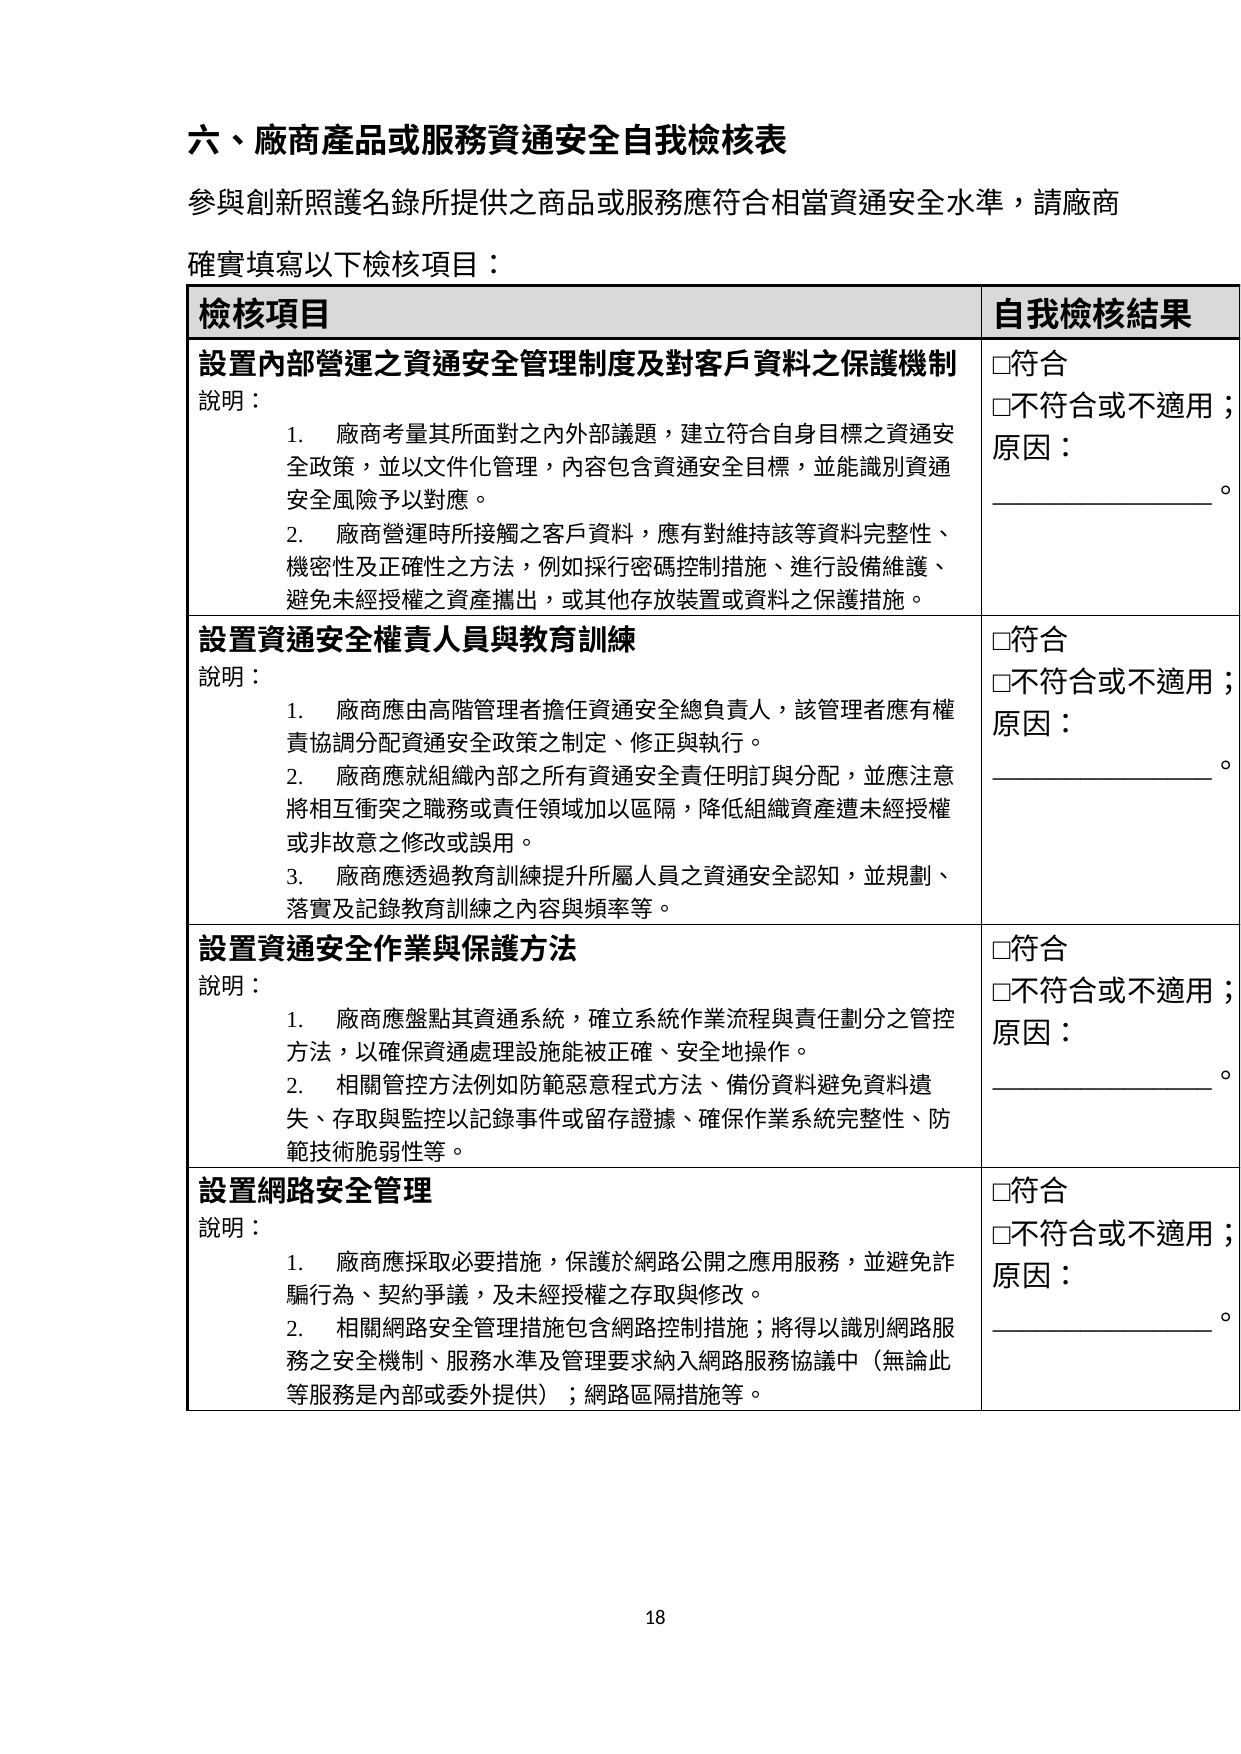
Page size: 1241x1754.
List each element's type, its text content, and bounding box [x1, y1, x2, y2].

table_cell □符合 □不符合或不適用； 原因： _______________。 [982, 925, 1239, 1167]
table_cell 設置內部營運之資通安全管理制度及對客戶資料之保護機制 說明： 廠商考量其所面對之內外部議題，建立符合自身目標之資通安全政策，並以文件化管理，內容包含資通安全目標，並能識別資通安全風險予以對應。 廠商營運時所接觸之客戶資料，應有對維持該等資料完整性、機密性及正確性之方法，例如採行密碼控制措施、進行設備維護、避免未經授權之資產攜出，或其他存放裝置或資料之保護措施。 [189, 340, 981, 615]
text 參與創新照護名錄所提供之商品或服務應符合相當資通安全水準，請廠商確實填寫以下檢核項目： [187, 159, 1122, 284]
table_cell 設置資通安全權責人員與教育訓練 說明： 廠商應由高階管理者擔任資通安全總負責人，該管理者應有權責協調分配資通安全政策之制定、修正與執行。 廠商應就組織內部之所有資通安全責任明訂與分配，並應注意將相互衝突之職務或責任領域加以區隔，降低組織資產遭未經授權或非故意之修改或誤用。 廠商應透過教育訓練提升所屬人員之資通安全認知，並規劃、落實及記錄教育訓練之內容與頻率等。 [189, 616, 981, 924]
table_header 檢核項目 [189, 287, 981, 337]
table_cell 設置資通安全作業與保護方法 說明： 廠商應盤點其資通系統，確立系統作業流程與責任劃分之管控方法，以確保資通處理設施能被正確、安全地操作。 相關管控方法例如防範惡意程式方法、備份資料避免資料遺失、存取與監控以記錄事件或留存證據、確保作業系統完整性、防範技術脆弱性等。 [189, 925, 981, 1167]
text 六、廠商產品或服務資通安全自我檢核表 [187, 96, 1122, 159]
table_cell □符合 □不符合或不適用； 原因： _______________。 [982, 340, 1239, 615]
table_cell □符合 □不符合或不適用； 原因： _______________。 [982, 616, 1239, 924]
table_cell 設置網路安全管理 說明： 廠商應採取必要措施，保護於網路公開之應用服務，並避免詐騙行為、契約爭議，及未經授權之存取與修改。 相關網路安全管理措施包含網路控制措施；將得以識別網路服務之安全機制、服務水準及管理要求納入網路服務協議中（無論此等服務是內部或委外提供）；網路區隔措施等。 [189, 1168, 981, 1410]
table_header 自我檢核結果 [982, 287, 1239, 337]
table_cell □符合 □不符合或不適用； 原因： _______________。 [982, 1168, 1239, 1410]
